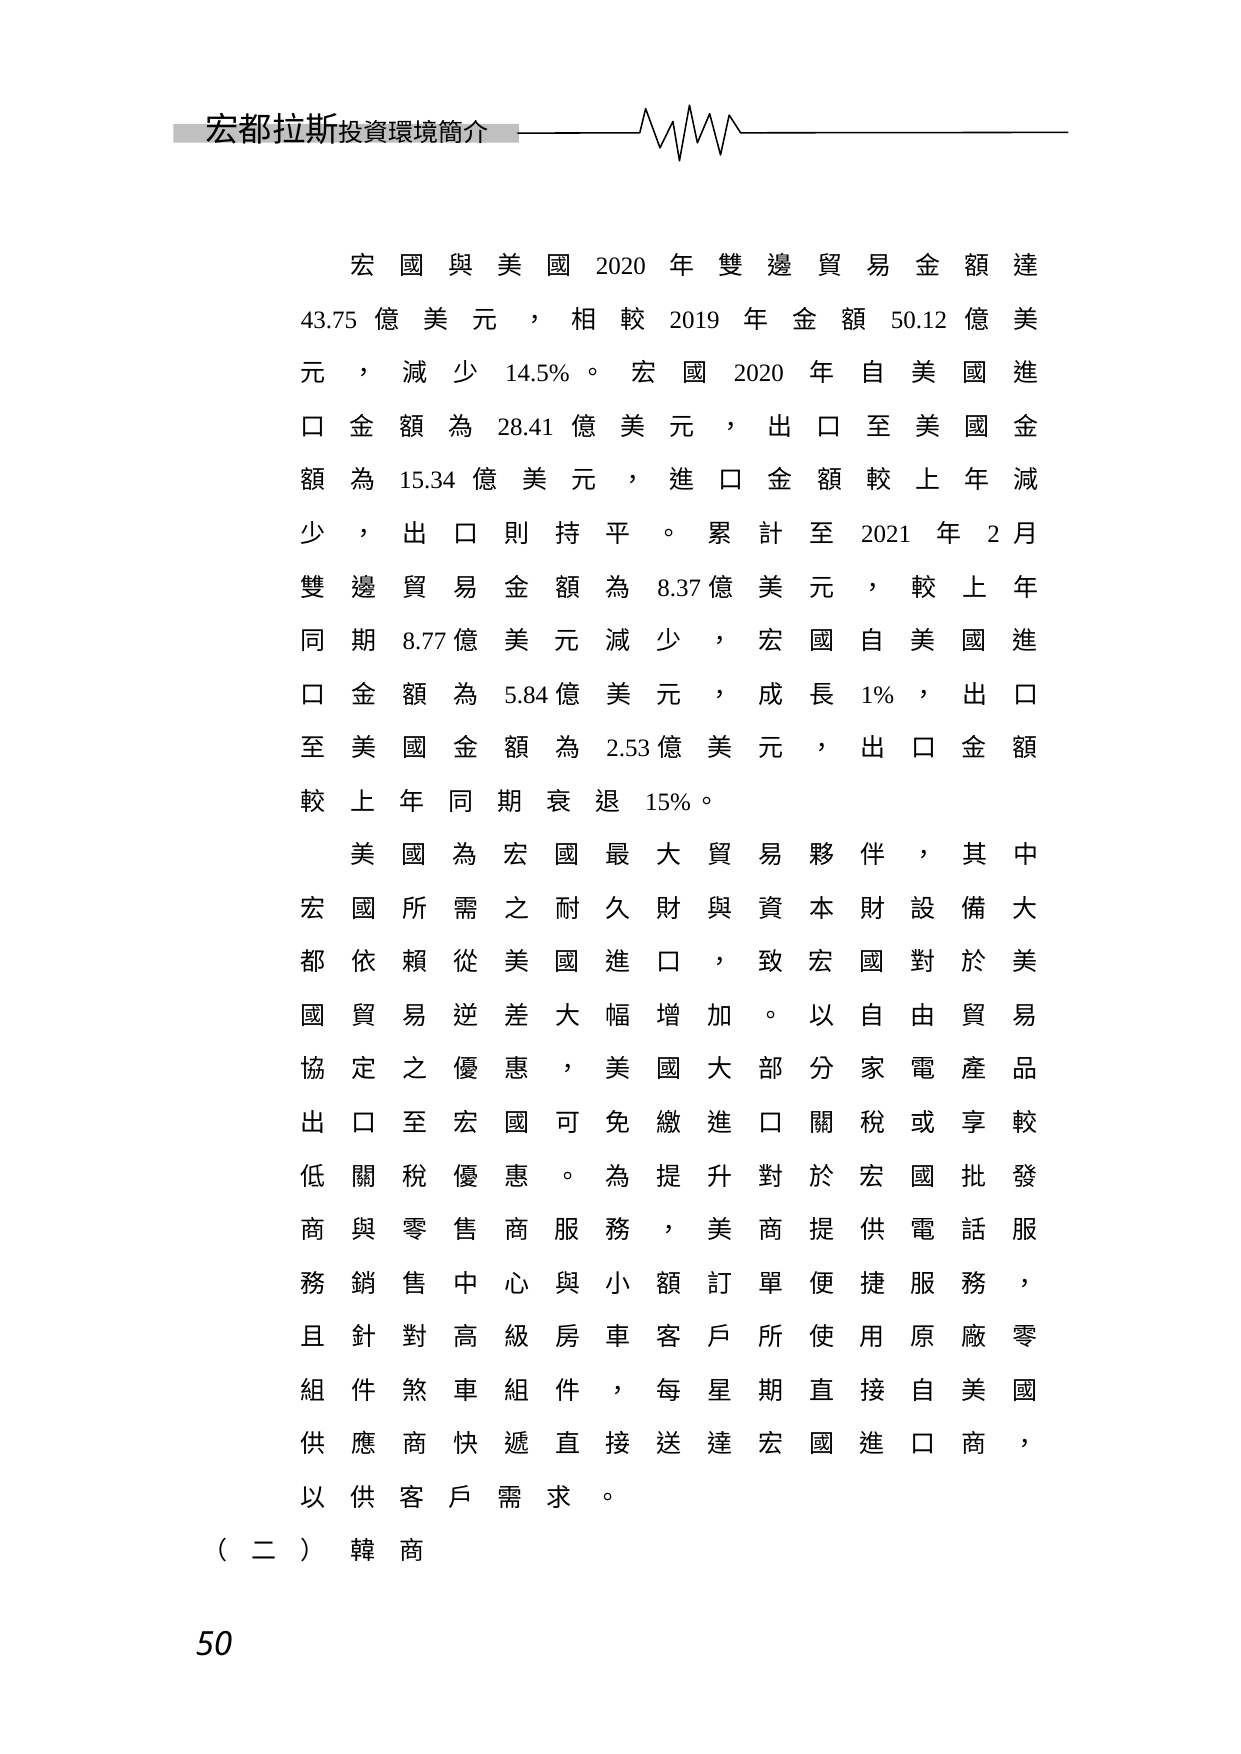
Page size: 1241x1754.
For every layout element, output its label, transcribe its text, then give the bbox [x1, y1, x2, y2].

text 美國為宏國最大貿易夥伴，其中宏國所需之耐久財與資本財設備大都依賴從美國進口，致宏國對於美國貿易逆差大幅增加。以自由貿易協定之優惠，美國大部分家電產品出口至宏國可免繳進口關稅或享較低關稅優惠。為提升對於宏國批發商與零售商服務，美商提供電話服務銷售中心與小額訂單便捷服務，且針對高級房車客戶所使用原廠零組件煞車組件，每星期直接自美國供應商快遞直接送達宏國進口商，以供客戶需求。 [276, 826, 1063, 1522]
text （二）韓商 [202, 1522, 1063, 1576]
text 宏國與美國2020年雙邊貿易金額達43.75億美元，相較2019年金額50.12億美元，減少14.5%。宏國2020年自美國進口金額為28.41億美元，出口至美國金額為15.34億美元，進口金額較上年減少，出口則持平。累計至2021年2月雙邊貿易金額為8.37億美元，較上年同期8.77億美元減少，宏國自美國進口金額為5.84億美元，成長1%，出口至美國金額為2.53億美元，出口金額較上年同期衰退15%。 [276, 237, 1063, 826]
